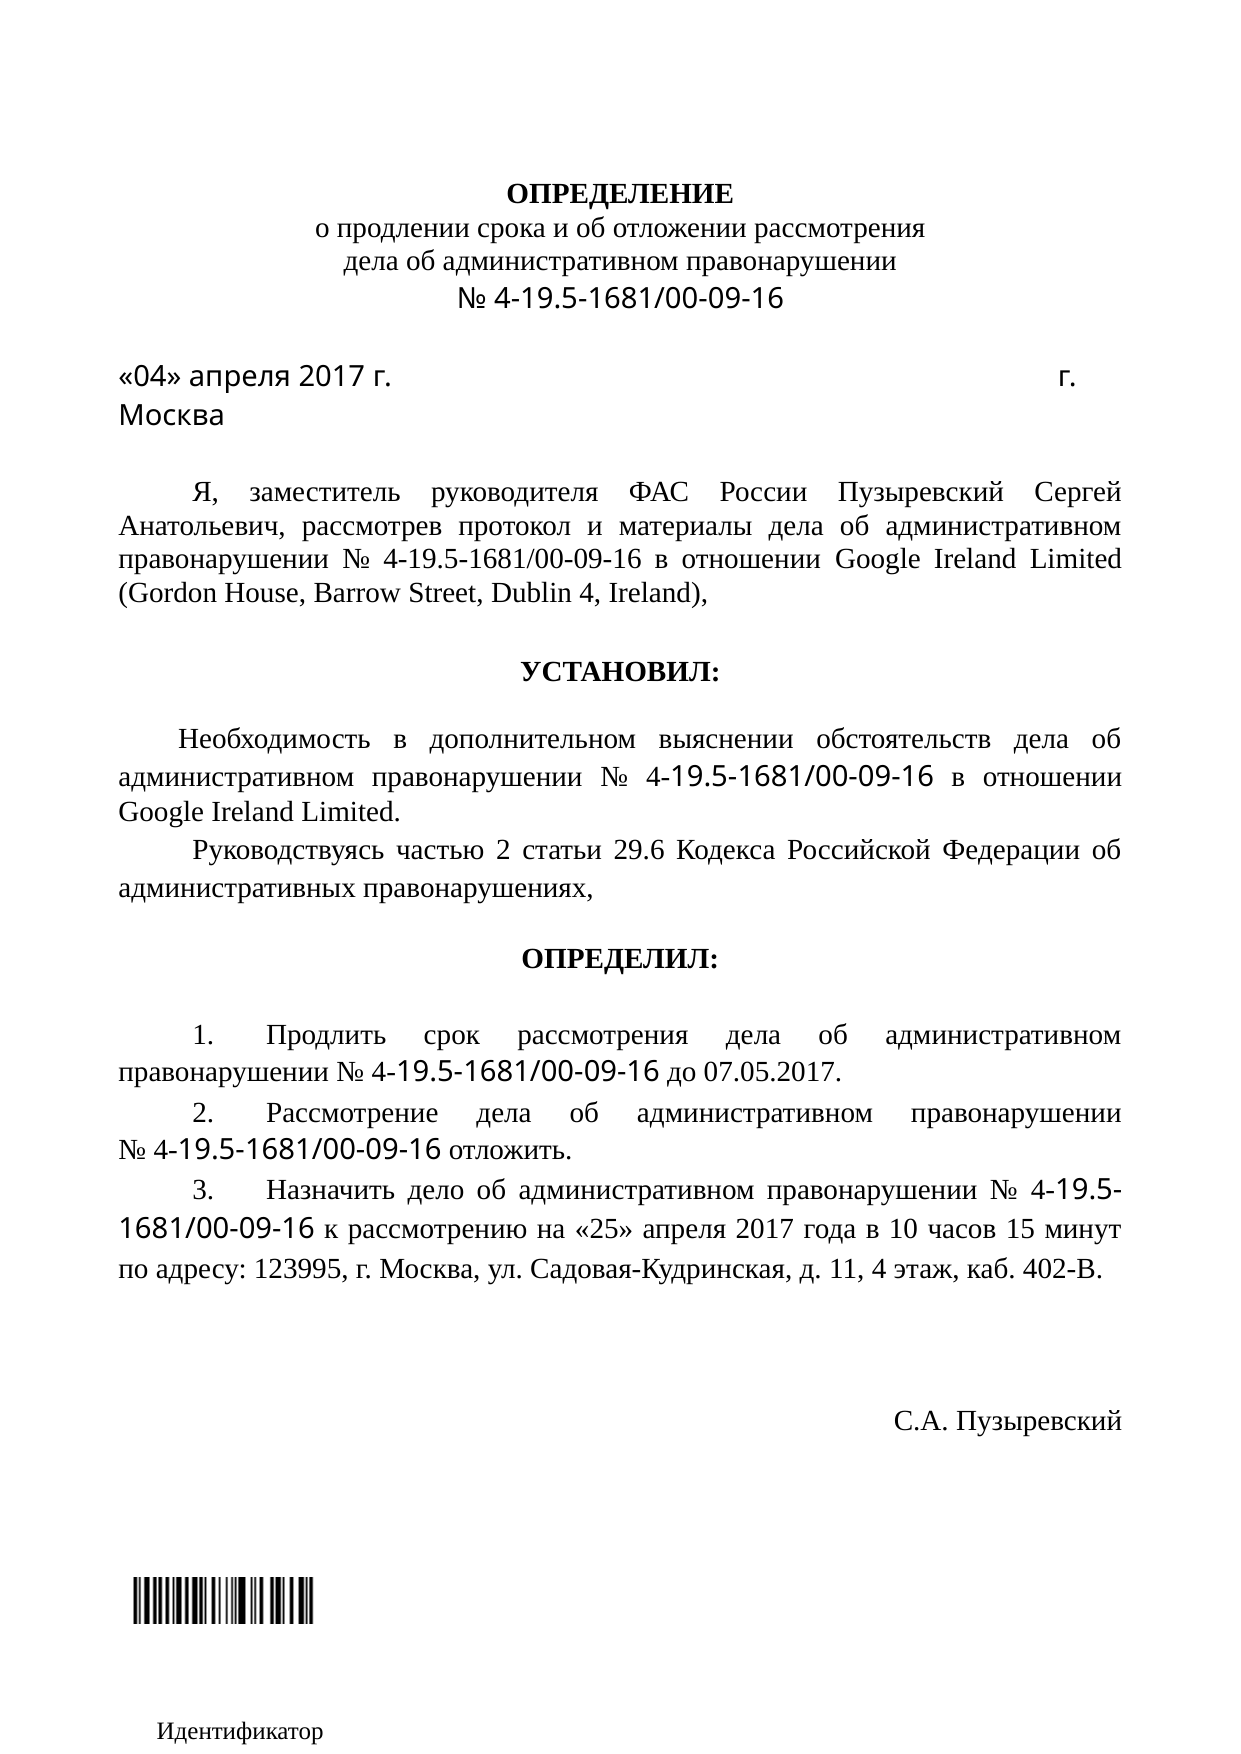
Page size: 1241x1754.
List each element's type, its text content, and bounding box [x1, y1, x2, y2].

text № 4-19.5-1681/00-09-16 [118, 277, 1122, 317]
text ОПРЕДЕЛИЛ: [118, 937, 1122, 975]
text дела об административном правонарушении [118, 243, 1122, 277]
text «04» апреля 2017 г. г. Москва [118, 355, 1122, 434]
text 1. Продлить срок рассмотрения дела об административном правонарушении № 4-19.5-1681/00-09-16 до 07.05.2017. [118, 1013, 1122, 1090]
text Руководствуясь частью 2 статьи 29.6 Кодекса Российской Федерации об административных правонарушениях, [118, 828, 1122, 904]
text УСТАНОВИЛ: [118, 654, 1122, 688]
text ОПРЕДЕЛЕНИЕ [118, 176, 1122, 210]
picture [118, 1577, 331, 1624]
text С.А. Пузыревский [118, 1398, 1122, 1436]
text о продлении срока и об отложении рассмотрения [118, 210, 1122, 243]
text 2. Рассмотрение дела об административном правонарушении № 4-19.5-1681/00-09-16 отложить. [118, 1090, 1122, 1168]
text 3. Назначить дело об административном правонарушении № 4-19.5-1681/00-09-16 к рассмотрению на «25» апреля 2017 года в 10 часов 15 минут по адресу: 123995, г. Москва, ул. Садовая-Кудринская, д. 11, 4 этаж, каб. 402-В. [118, 1168, 1122, 1285]
text Я, заместитель руководителя ФАС России Пузыревский Сергей Анатольевич, рассмотрев протокол и материалы дела об административном правонарушении № 4-19.5-1681/00-09-16 в отношении Google Ireland Limited (Gordon House, Barrow Street, Dublin 4, Ireland), [118, 474, 1122, 608]
text Необходимость в дополнительном выяснении обстоятельств дела об административном правонарушении № 4-19.5-1681/00-09-16 в отношении Google Ireland Limited. [118, 721, 1122, 828]
